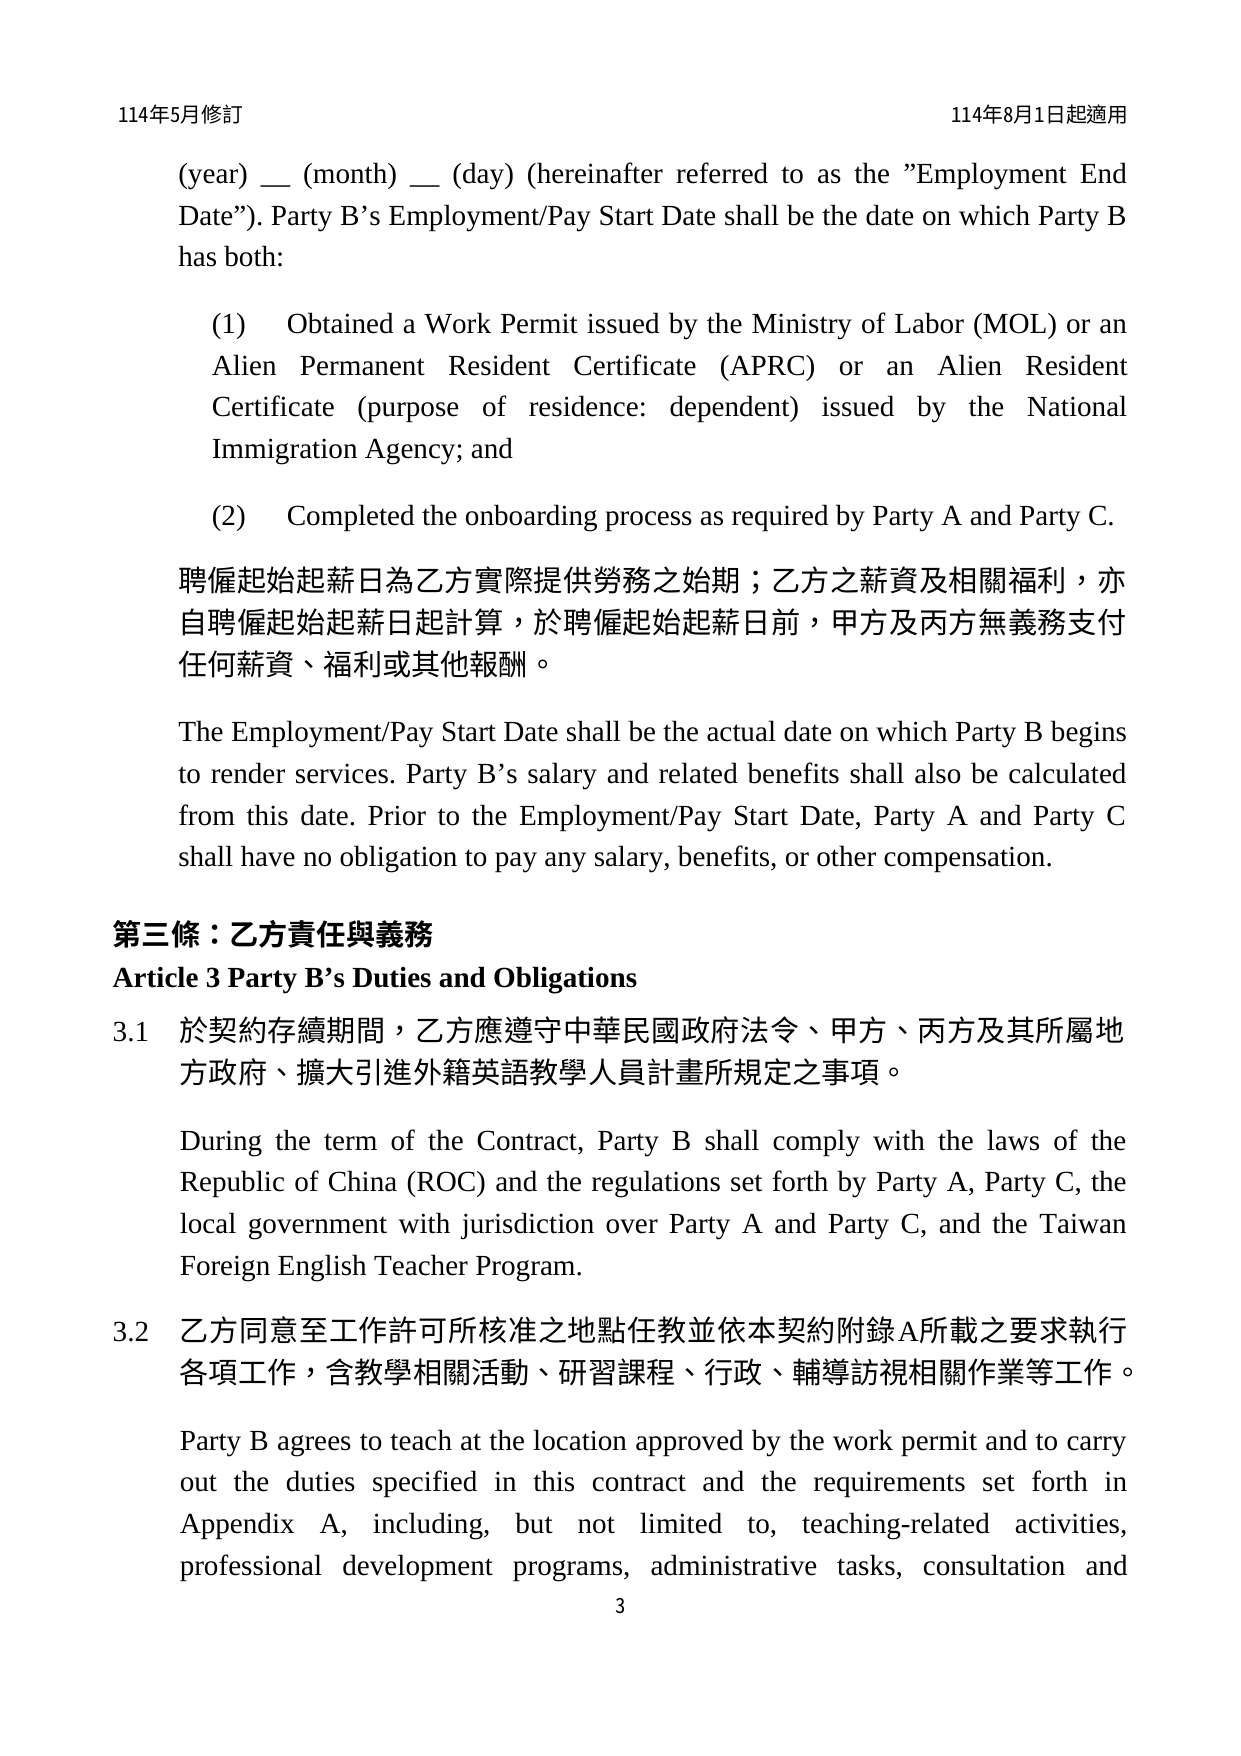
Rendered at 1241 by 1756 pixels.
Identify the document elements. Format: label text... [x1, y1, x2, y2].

subtitle Article 3 Party B’s Duties and Obligations [112, 954, 1128, 996]
text During the term of the Contract, Party B shall comply with the laws of the Republic of China (ROC) and the regulations set forth by Party A, Party C, the local government with jurisdiction over Party A and Party C, and the Taiwan Foreign English Teacher Program. [112, 1117, 1128, 1283]
subtitle 第三條：乙方責任與義務 [112, 912, 1128, 954]
subtitle (year) __ (month) __ (day) (hereinafter referred to as the ”Employment End Date”). Party B’s Employment/Pay Start Date shall be the date on which Party B has both: [178, 150, 1128, 275]
subtitle The Employment/Pay Start Date shall be the actual date on which Party B begins to render services. Party B’s salary and related benefits shall also be calculated from this date. Prior to the Employment/Pay Start Date, Party A and Party C shall have no obligation to pay any salary, benefits, or other compensation. [178, 708, 1128, 875]
list Obtained a Work Permit issued by the Ministry of Labor (MOL) or an Alien Permanent Resident Certificate (APRC) or an Alien Resident Certificate (purpose of residence: dependent) issued by the National Immigration Agency; and [212, 300, 1128, 467]
text 3.1 於契約存續期間，乙方應遵守中華民國政府法令、甲方、丙方及其所屬地方政府、擴大引進外籍英語教學人員計畫所規定之事項。 [112, 1008, 1128, 1092]
list Completed the onboarding process as required by Party A and Party C. [212, 492, 1128, 533]
text 3.2 乙方同意至工作許可所核准之地點任教並依本契約附錄A所載之要求執行各項工作，含教學相關活動、研習課程、行政、輔導訪視相關作業等工作。 [112, 1308, 1128, 1392]
text 聘僱起始起薪日為乙方實際提供勞務之始期；乙方之薪資及相關福利，亦自聘僱起始起薪日起計算，於聘僱起始起薪日前，甲方及丙方無義務支付任何薪資、福利或其他報酬。 [178, 558, 1128, 683]
text Party B agrees to teach at the location approved by the work permit and to carry out the duties specified in this contract and the requirements set forth in Appendix A, including, but not limited to, teaching-related activities, professional development programs, administrative tasks, consultation and [112, 1417, 1128, 1583]
